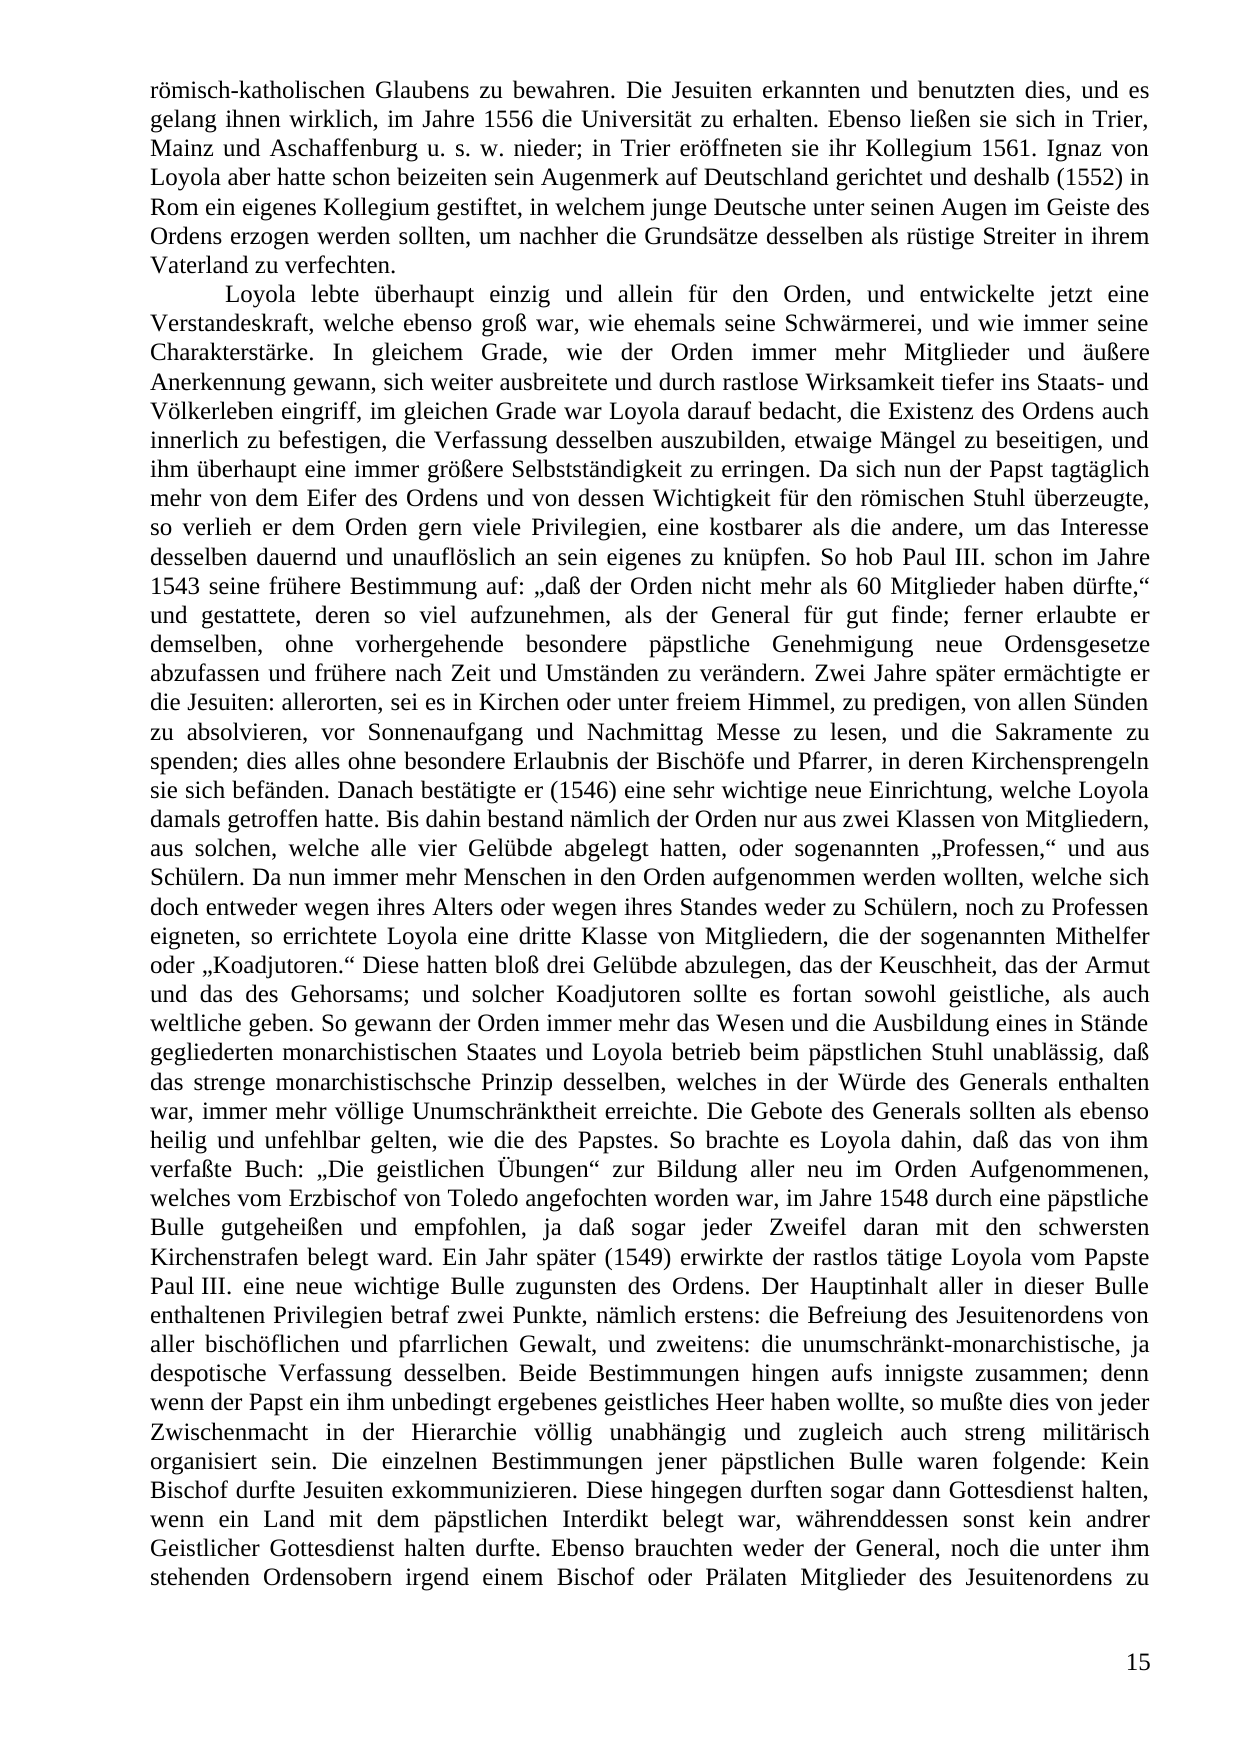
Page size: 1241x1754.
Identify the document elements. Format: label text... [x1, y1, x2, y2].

text römisch-katholischen Glaubens zu bewahren. Die Jesuiten erkannten und benutzten dies, und es gelang ihnen wirklich, im Jahre 1556 die Universität zu erhalten. Ebenso ließen sie sich in Trier, Mainz und Aschaffenburg u. s. w. nieder; in Trier eröffneten sie ihr Kollegium 1561. Ignaz von Loyola aber hatte schon beizeiten sein Augenmerk auf Deutschland gerichtet und deshalb (1552) in Rom ein eigenes Kollegium gestiftet, in welchem junge Deutsche unter seinen Augen im Geiste des Ordens erzogen werden sollten, um nachher die Grundsätze desselben als rüstige Streiter in ihrem Vaterland zu verfechten. [150, 75, 1151, 279]
text Loyola lebte überhaupt einzig und allein für den Orden, und entwickelte jetzt eine Verstandeskraft, welche ebenso groß war, wie ehemals seine Schwärmerei, und wie immer seine Charakterstärke. In gleichem Grade, wie der Orden immer mehr Mitglieder und äußere Anerkennung gewann, sich weiter ausbreitete und durch rastlose Wirksamkeit tiefer ins Staats- und Völkerleben eingriff, im gleichen Grade war Loyola darauf bedacht, die Existenz des Ordens auch innerlich zu befestigen, die Verfassung desselben auszubilden, etwaige Mängel zu beseitigen, und ihm überhaupt eine immer größere Selbstständigkeit zu erringen. Da sich nun der Papst tagtäglich mehr von dem Eifer des Ordens und von dessen Wichtigkeit für den römischen Stuhl überzeugte, so verlieh er dem Orden gern viele Privilegien, eine kostbarer als die andere, um das Interesse desselben dauernd und unauflöslich an sein eigenes zu knüpfen. So hob Paul III. schon im Jahre 1543 seine frühere Bestimmung auf: „daß der Orden nicht mehr als 60 Mitglieder haben dürfte,“ und gestattete, deren so viel aufzunehmen, als der General für gut finde; ferner erlaubte er demselben, ohne vorhergehende besondere päpstliche Genehmigung neue Ordensgesetze abzufassen und frühere nach Zeit und Umständen zu verändern. Zwei Jahre später ermächtigte er die Jesuiten: allerorten, sei es in Kirchen oder unter freiem Himmel, zu predigen, von allen Sünden zu absolvieren, vor Sonnenaufgang und Nachmittag Messe zu lesen, und die Sakramente zu spenden; dies alles ohne besondere Erlaubnis der Bischöfe und Pfarrer, in deren Kirchensprengeln sie sich befänden. Danach bestätigte er (1546) eine sehr wichtige neue Einrichtung, welche Loyola damals getroffen hatte. Bis dahin bestand nämlich der Orden nur aus zwei Klassen von Mitgliedern, aus solchen, welche alle vier Gelübde abgelegt hatten, oder sogenannten „Professen,“ und aus Schülern. Da nun immer mehr Menschen in den Orden aufgenommen werden wollten, welche sich doch entweder wegen ihres Alters oder wegen ihres Standes weder zu Schülern, noch zu Professen eigneten, so errichtete Loyola eine dritte Klasse von Mitgliedern, die der sogenannten Mithelfer oder „Koadjutoren.“ Diese hatten bloß drei Gelübde abzulegen, das der Keuschheit, das der Armut und das des Gehorsams; und solcher Koadjutoren sollte es fortan sowohl geistliche, als auch weltliche geben. So gewann der Orden immer mehr das Wesen und die Ausbildung eines in Stände gegliederten monarchistischen Staates und Loyola betrieb beim päpstlichen Stuhl unablässig, daß das strenge monarchistischsche Prinzip desselben, welches in der Würde des Generals enthalten war, immer mehr völlige Unumschränktheit erreichte. Die Gebote des Generals sollten als ebenso heilig und unfehlbar gelten, wie die des Papstes. So brachte es Loyola dahin, daß das von ihm verfaßte Buch: „Die geistlichen Übungen“ zur Bildung aller neu im Orden Aufgenommenen, welches vom Erzbischof von Toledo angefochten worden war, im Jahre 1548 durch eine päpstliche Bulle gutgeheißen und empfohlen, ja daß sogar jeder Zweifel daran mit den schwersten Kirchenstrafen belegt ward. Ein Jahr später (1549) erwirkte der rastlos tätige Loyola vom Papste Paul III. eine neue wichtige Bulle zugunsten des Ordens. Der Hauptinhalt aller in dieser Bulle enthaltenen Privilegien betraf zwei Punkte, nämlich erstens: die Befreiung des Jesuitenordens von aller bischöflichen und pfarrlichen Gewalt, und zweitens: die unumschränkt-monarchistische, ja despotische Verfassung desselben. Beide Bestimmungen hingen aufs innigste zusammen; denn wenn der Papst ein ihm unbedingt ergebenes geistliches Heer haben wollte, so mußte dies von jeder Zwischenmacht in der Hierarchie völlig unabhängig und zugleich auch streng militärisch organisiert sein. Die einzelnen Bestimmungen jener päpstlichen Bulle waren folgende: Kein Bischof durfte Jesuiten exkommunizieren. Diese hingegen durften sogar dann Gottesdienst halten, wenn ein Land mit dem päpstlichen Interdikt belegt war, währenddessen sonst kein andrer Geistlicher Gottesdienst halten durfte. Ebenso brauchten weder der General, noch die unter ihm stehenden Ordensobern irgend einem Bischof oder Prälaten Mitglieder des Jesuitenordens zu [150, 279, 1151, 1591]
